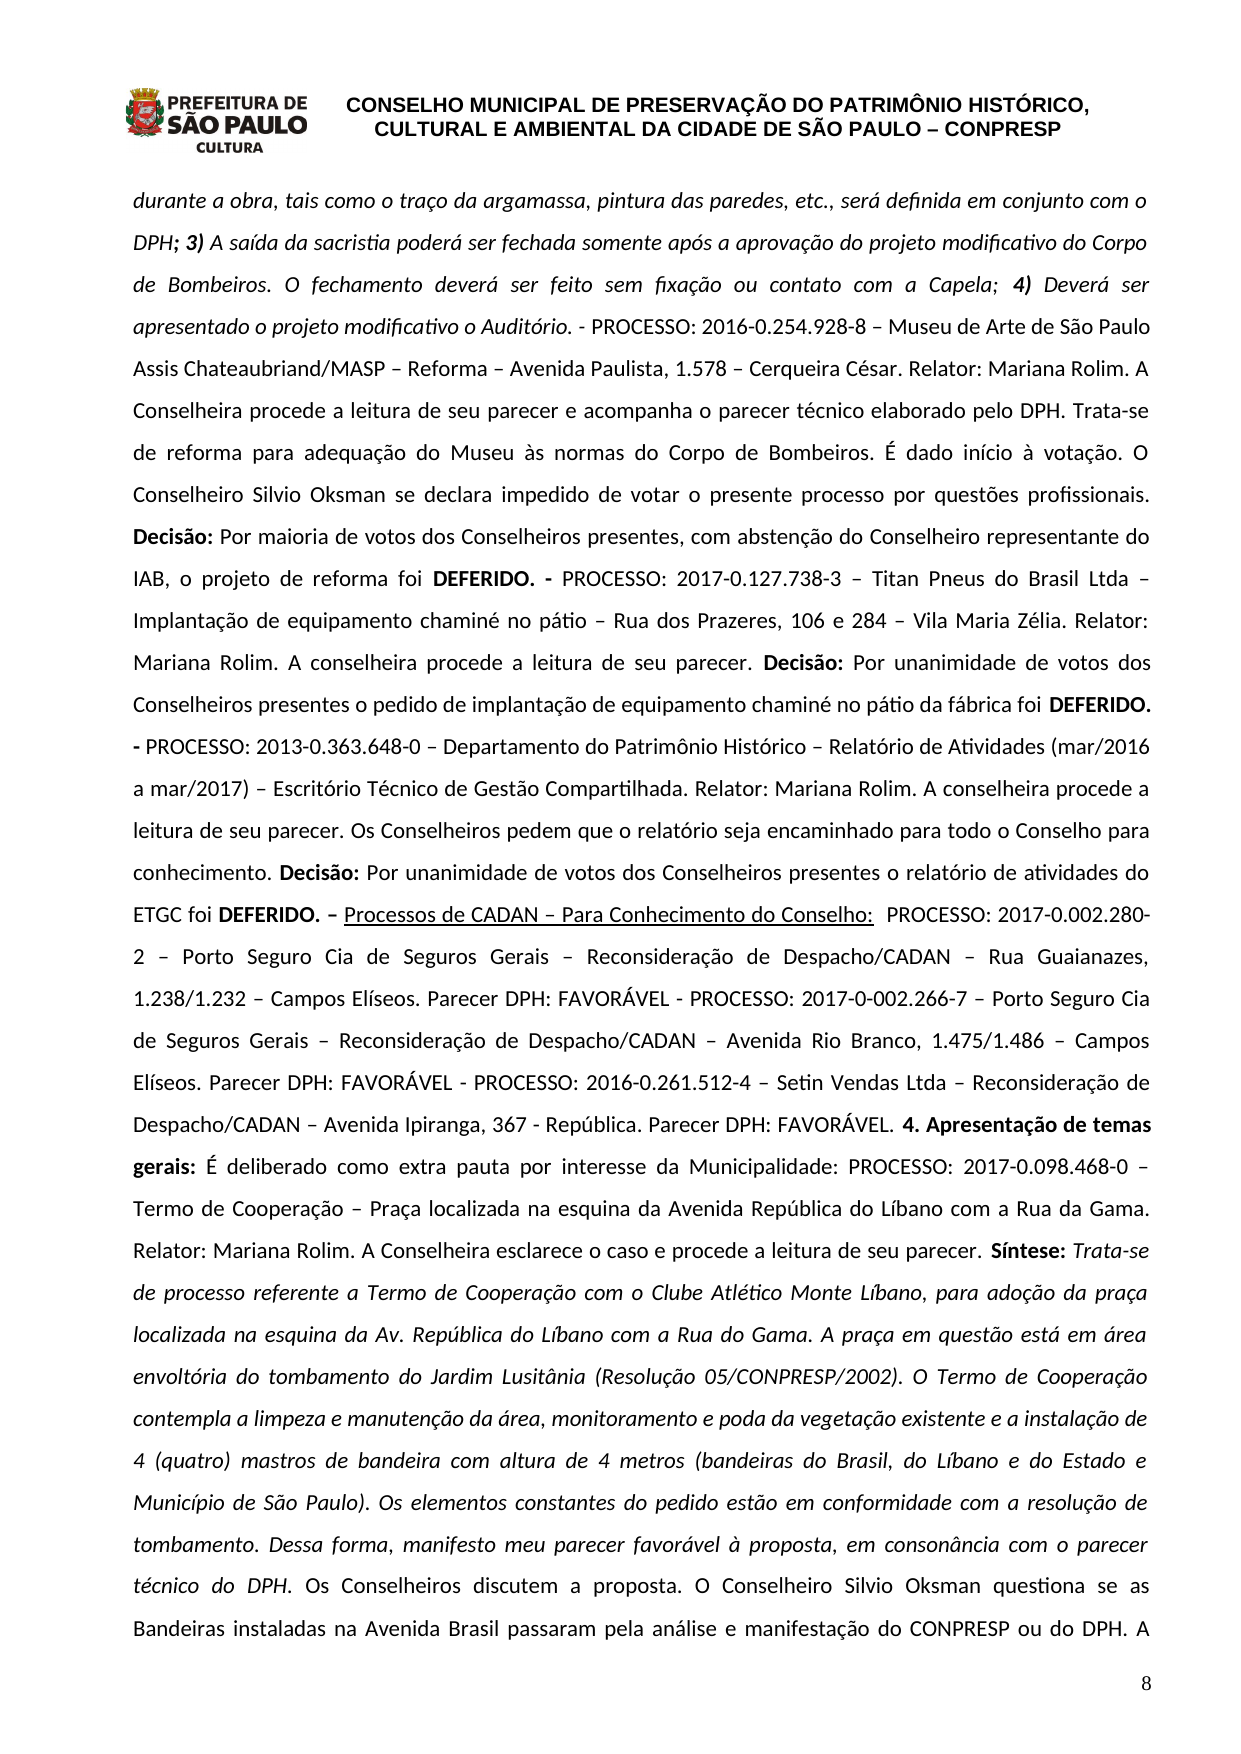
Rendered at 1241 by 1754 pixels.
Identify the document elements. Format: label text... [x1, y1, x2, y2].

text durante a obra, tais como o traço da argamassa, pintura das paredes, etc., será definida em conjunto com o DPH; 3) A saída da sacristia poderá ser fechada somente após a aprovação do projeto modificativo do Corpo de Bombeiros. O fechamento deverá ser feito sem fixação ou contato com a Capela; 4) Deverá ser apresentado o projeto modificativo o Auditório. - PROCESSO: 2016-0.254.928-8 – Museu de Arte de São Paulo Assis Chateaubriand/MASP – Reforma – Avenida Paulista, 1.578 – Cerqueira César. Relator: Mariana Rolim. A Conselheira procede a leitura de seu parecer e acompanha o parecer técnico elaborado pelo DPH. Trata-se de reforma para adequação do Museu às normas do Corpo de Bombeiros. É dado início à votação. O Conselheiro Silvio Oksman se declara impedido de votar o presente processo por questões profissionais. Decisão: Por maioria de votos dos Conselheiros presentes, com abstenção do Conselheiro representante do IAB, o projeto de reforma foi DEFERIDO. - PROCESSO: 2017-0.127.738-3 – Titan Pneus do Brasil Ltda – Implantação de equipamento chaminé no pátio – Rua dos Prazeres, 106 e 284 – Vila Maria Zélia. Relator: Mariana Rolim. A conselheira procede a leitura de seu parecer. Decisão: Por unanimidade de votos dos Conselheiros presentes o pedido de implantação de equipamento chaminé no pátio da fábrica foi DEFERIDO. - PROCESSO: 2013-0.363.648-0 – Departamento do Patrimônio Histórico – Relatório de Atividades (mar/2016 a mar/2017) – Escritório Técnico de Gestão Compartilhada. Relator: Mariana Rolim. A conselheira procede a leitura de seu parecer. Os Conselheiros pedem que o relatório seja encaminhado para todo o Conselho para conhecimento. Decisão: Por unanimidade de votos dos Conselheiros presentes o relatório de atividades do ETGC foi DEFERIDO. – Processos de CADAN – Para Conhecimento do Conselho: PROCESSO: 2017-0.002.280-2 – Porto Seguro Cia de Seguros Gerais – Reconsideração de Despacho/CADAN – Rua Guaianazes, 1.238/1.232 – Campos Elíseos. Parecer DPH: FAVORÁVEL - PROCESSO: 2017-0-002.266-7 – Porto Seguro Cia de Seguros Gerais – Reconsideração de Despacho/CADAN – Avenida Rio Branco, 1.475/1.486 – Campos Elíseos. Parecer DPH: FAVORÁVEL - PROCESSO: 2016-0.261.512-4 – Setin Vendas Ltda – Reconsideração de Despacho/CADAN – Avenida Ipiranga, 367 - República. Parecer DPH: FAVORÁVEL. 4. Apresentação de temas gerais: É deliberado como extra pauta por interesse da Municipalidade: PROCESSO: 2017-0.098.468-0 – Termo de Cooperação – Praça localizada na esquina da Avenida República do Líbano com a Rua da Gama. Relator: Mariana Rolim. A Conselheira esclarece o caso e procede a leitura de seu parecer. Síntese: Trata-se de processo referente a Termo de Cooperação com o Clube Atlético Monte Líbano, para adoção da praça localizada na esquina da Av. República do Líbano com a Rua do Gama. A praça em questão está em área envoltória do tombamento do Jardim Lusitânia (Resolução 05/CONPRESP/2002). O Termo de Cooperação contempla a limpeza e manutenção da área, monitoramento e poda da vegetação existente e a instalação de 4 (quatro) mastros de bandeira com altura de 4 metros (bandeiras do Brasil, do Líbano e do Estado e Município de São Paulo). Os elementos constantes do pedido estão em conformidade com a resolução de tombamento. Dessa forma, manifesto meu parecer favorável à proposta, em consonância com o parecer técnico do DPH. Os Conselheiros discutem a proposta. O Conselheiro Silvio Oksman questiona se as Bandeiras instaladas na Avenida Brasil passaram pela análise e manifestação do CONPRESP ou do DPH. A [133, 186, 1152, 1642]
